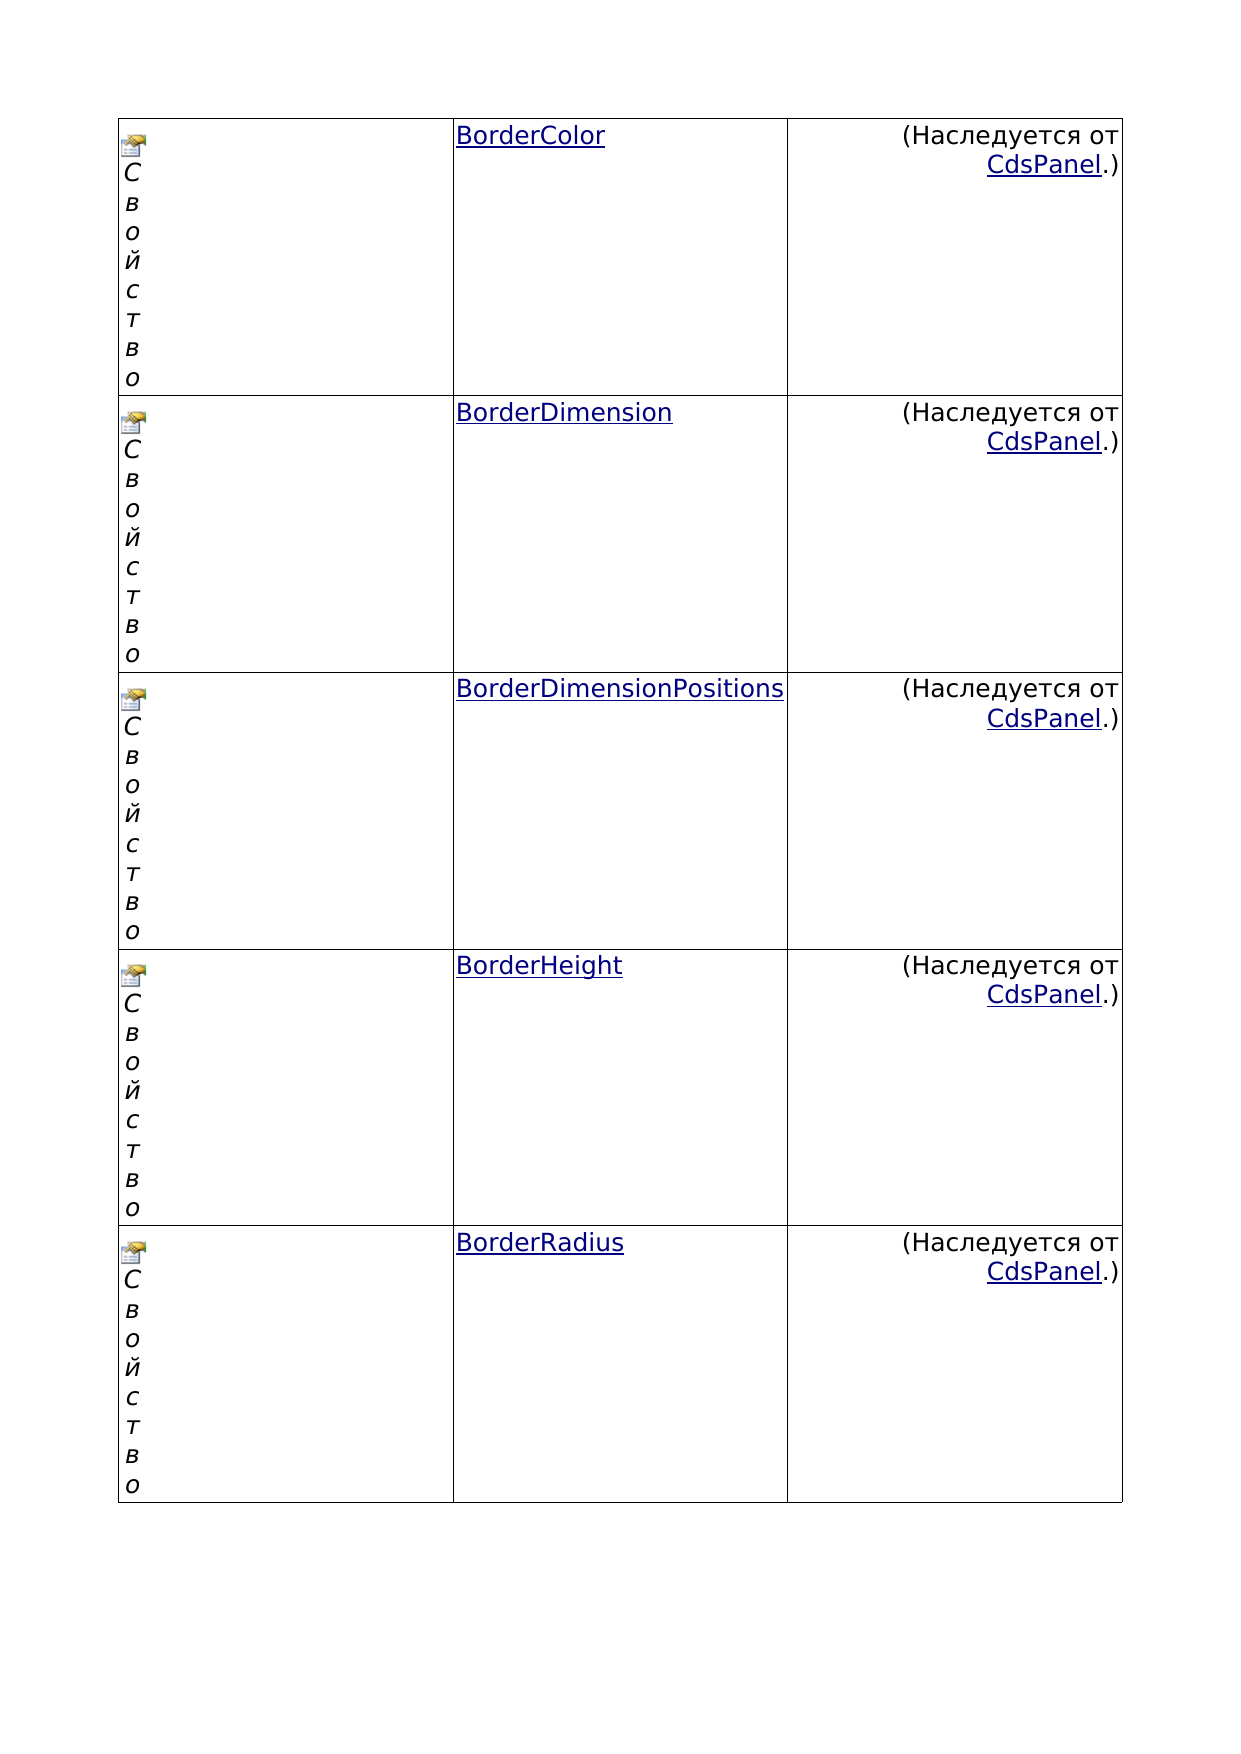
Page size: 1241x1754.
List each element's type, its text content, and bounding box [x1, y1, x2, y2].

table_cell (Наследуется от CdsPanel.) [788, 950, 1122, 1225]
picture [121, 963, 147, 989]
table_cell (Наследуется от CdsPanel.) [788, 119, 1122, 395]
table_cell BorderColor [454, 119, 787, 395]
table_cell BorderRadius [454, 1226, 787, 1502]
table_cell (Наследуется от CdsPanel.) [788, 673, 1122, 948]
table_cell BorderHeight [454, 950, 787, 1225]
picture [121, 1240, 147, 1266]
table_cell BorderDimension [454, 396, 787, 672]
table_cell [119, 950, 453, 1225]
table_cell [119, 1226, 453, 1502]
picture [121, 687, 147, 713]
picture [121, 133, 147, 159]
table_cell (Наследуется от CdsPanel.) [788, 1226, 1122, 1502]
picture [121, 410, 147, 436]
table_cell [119, 119, 453, 395]
table_cell [119, 396, 453, 672]
table_cell (Наследуется от CdsPanel.) [788, 396, 1122, 672]
table_cell [119, 673, 453, 948]
table_cell BorderDimensionPositions [454, 673, 787, 948]
